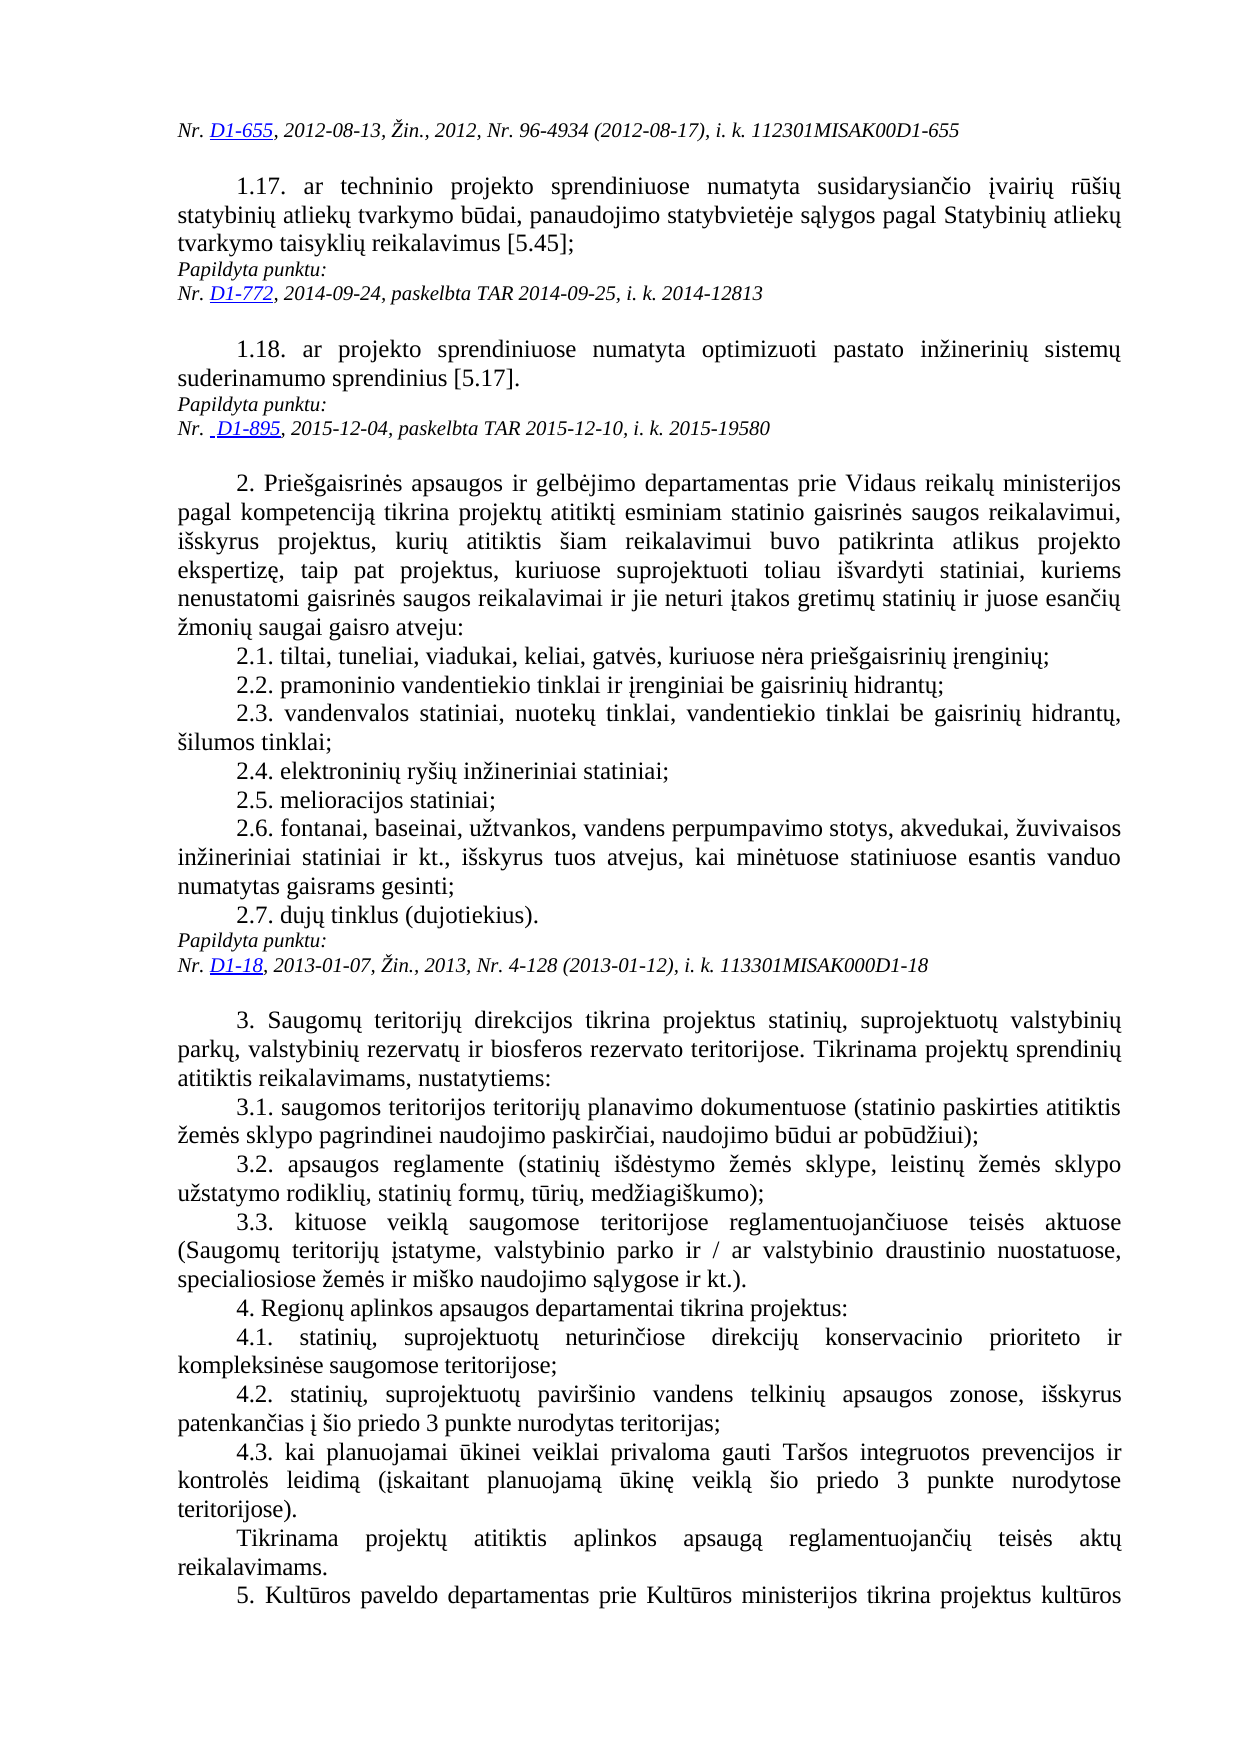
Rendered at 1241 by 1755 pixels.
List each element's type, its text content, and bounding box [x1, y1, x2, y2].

text 2.7. dujų tinklus (dujotiekius). [177, 900, 1122, 928]
text 3.3. kituose veiklą saugomose teritorijose reglamentuojančiuose teisės aktuose (Saugomų teritorijų įstatyme, valstybinio parko ir / ar valstybinio draustinio nuostatuose, specialiosiose žemės ir miško naudojimo sąlygose ir kt.). [177, 1207, 1122, 1293]
text Nr. D1-18, 2013-01-07, Žin., 2013, Nr. 4-128 (2013-01-12), i. k. 113301MISAK000D1-18 [177, 952, 1122, 977]
text Nr. D1-655, 2012-08-13, Žin., 2012, Nr. 96-4934 (2012-08-17), i. k. 112301MISAK00D1-655 [177, 118, 1122, 142]
text Nr. D1-895, 2015-12-04, paskelbta TAR 2015-12-10, i. k. 2015-19580 [177, 416, 1122, 440]
text 2.1. tiltai, tuneliai, viadukai, keliai, gatvės, kuriuose nėra priešgaisrinių įrenginių; [177, 641, 1122, 670]
text Papildyta punktu: [177, 392, 1122, 416]
text 2.6. fontanai, baseinai, užtvankos, vandens perpumpavimo stotys, akvedukai, žuvivaisos inžineriniai statiniai ir kt., išskyrus tuos atvejus, kai minėtuose statiniuose esantis vanduo numatytas gaisrams gesinti; [177, 813, 1122, 900]
text 2. Priešgaisrinės apsaugos ir gelbėjimo departamentas prie Vidaus reikalų ministerijos pagal kompetenciją tikrina projektų atitiktį esminiam statinio gaisrinės saugos reikalavimui, išskyrus projektus, kurių atitiktis šiam reikalavimui buvo patikrinta atlikus projekto ekspertizę, taip pat projektus, kuriuose suprojektuoti toliau išvardyti statiniai, kuriems nenustatomi gaisrinės saugos reikalavimai ir jie neturi įtakos gretimų statinių ir juose esančių žmonių saugai gaisro atveju: [177, 468, 1122, 641]
text Nr. D1-772, 2014-09-24, paskelbta TAR 2014-09-25, i. k. 2014-12813 [177, 281, 1122, 305]
text 4.2. statinių, suprojektuotų paviršinio vandens telkinių apsaugos zonose, išskyrus patenkančias į šio priedo 3 punkte nurodytas teritorijas; [177, 1379, 1122, 1437]
text 4.3. kai planuojamai ūkinei veiklai privaloma gauti Taršos integruotos prevencijos ir kontrolės leidimą (įskaitant planuojamą ūkinę veiklą šio priedo 3 punkte nurodytose teritorijose). [177, 1437, 1122, 1523]
text 5. Kultūros paveldo departamentas prie Kultūros ministerijos tikrina projektus kultūros [177, 1580, 1122, 1609]
text 2.5. melioracijos statiniai; [177, 785, 1122, 813]
text 3.1. saugomos teritorijos teritorijų planavimo dokumentuose (statinio paskirties atitiktis žemės sklypo pagrindinei naudojimo paskirčiai, naudojimo būdui ar pobūdžiui); [177, 1092, 1122, 1149]
text 2.2. pramoninio vandentiekio tinklai ir įrenginiai be gaisrinių hidrantų; [177, 670, 1122, 698]
text 1.18. ar projekto sprendiniuose numatyta optimizuoti pastato inžinerinių sistemų suderinamumo sprendinius [5.17]. [177, 334, 1122, 392]
text Papildyta punktu: [177, 257, 1122, 281]
text 3. Saugomų teritorijų direkcijos tikrina projektus statinių, suprojektuotų valstybinių parkų, valstybinių rezervatų ir biosferos rezervato teritorijose. Tikrinama projektų sprendinių atitiktis reikalavimams, nustatytiems: [177, 1005, 1122, 1092]
text Papildyta punktu: [177, 928, 1122, 952]
text 4.1. statinių, suprojektuotų neturinčiose direkcijų konservacinio prioriteto ir kompleksinėse saugomose teritorijose; [177, 1322, 1122, 1379]
text 2.3. vandenvalos statiniai, nuotekų tinklai, vandentiekio tinklai be gaisrinių hidrantų, šilumos tinklai; [177, 698, 1122, 756]
text 3.2. apsaugos reglamente (statinių išdėstymo žemės sklype, leistinų žemės sklypo užstatymo rodiklių, statinių formų, tūrių, medžiagiškumo); [177, 1149, 1122, 1207]
text 2.4. elektroninių ryšių inžineriniai statiniai; [177, 756, 1122, 785]
text 1.17. ar techninio projekto sprendiniuose numatyta susidarysiančio įvairių rūšių statybinių atliekų tvarkymo būdai, panaudojimo statybvietėje sąlygos pagal Statybinių atliekų tvarkymo taisyklių reikalavimus [5.45]; [177, 171, 1122, 257]
text Tikrinama projektų atitiktis aplinkos apsaugą reglamentuojančių teisės aktų reikalavimams. [177, 1523, 1122, 1580]
text 4. Regionų aplinkos apsaugos departamentai tikrina projektus: [177, 1293, 1122, 1322]
